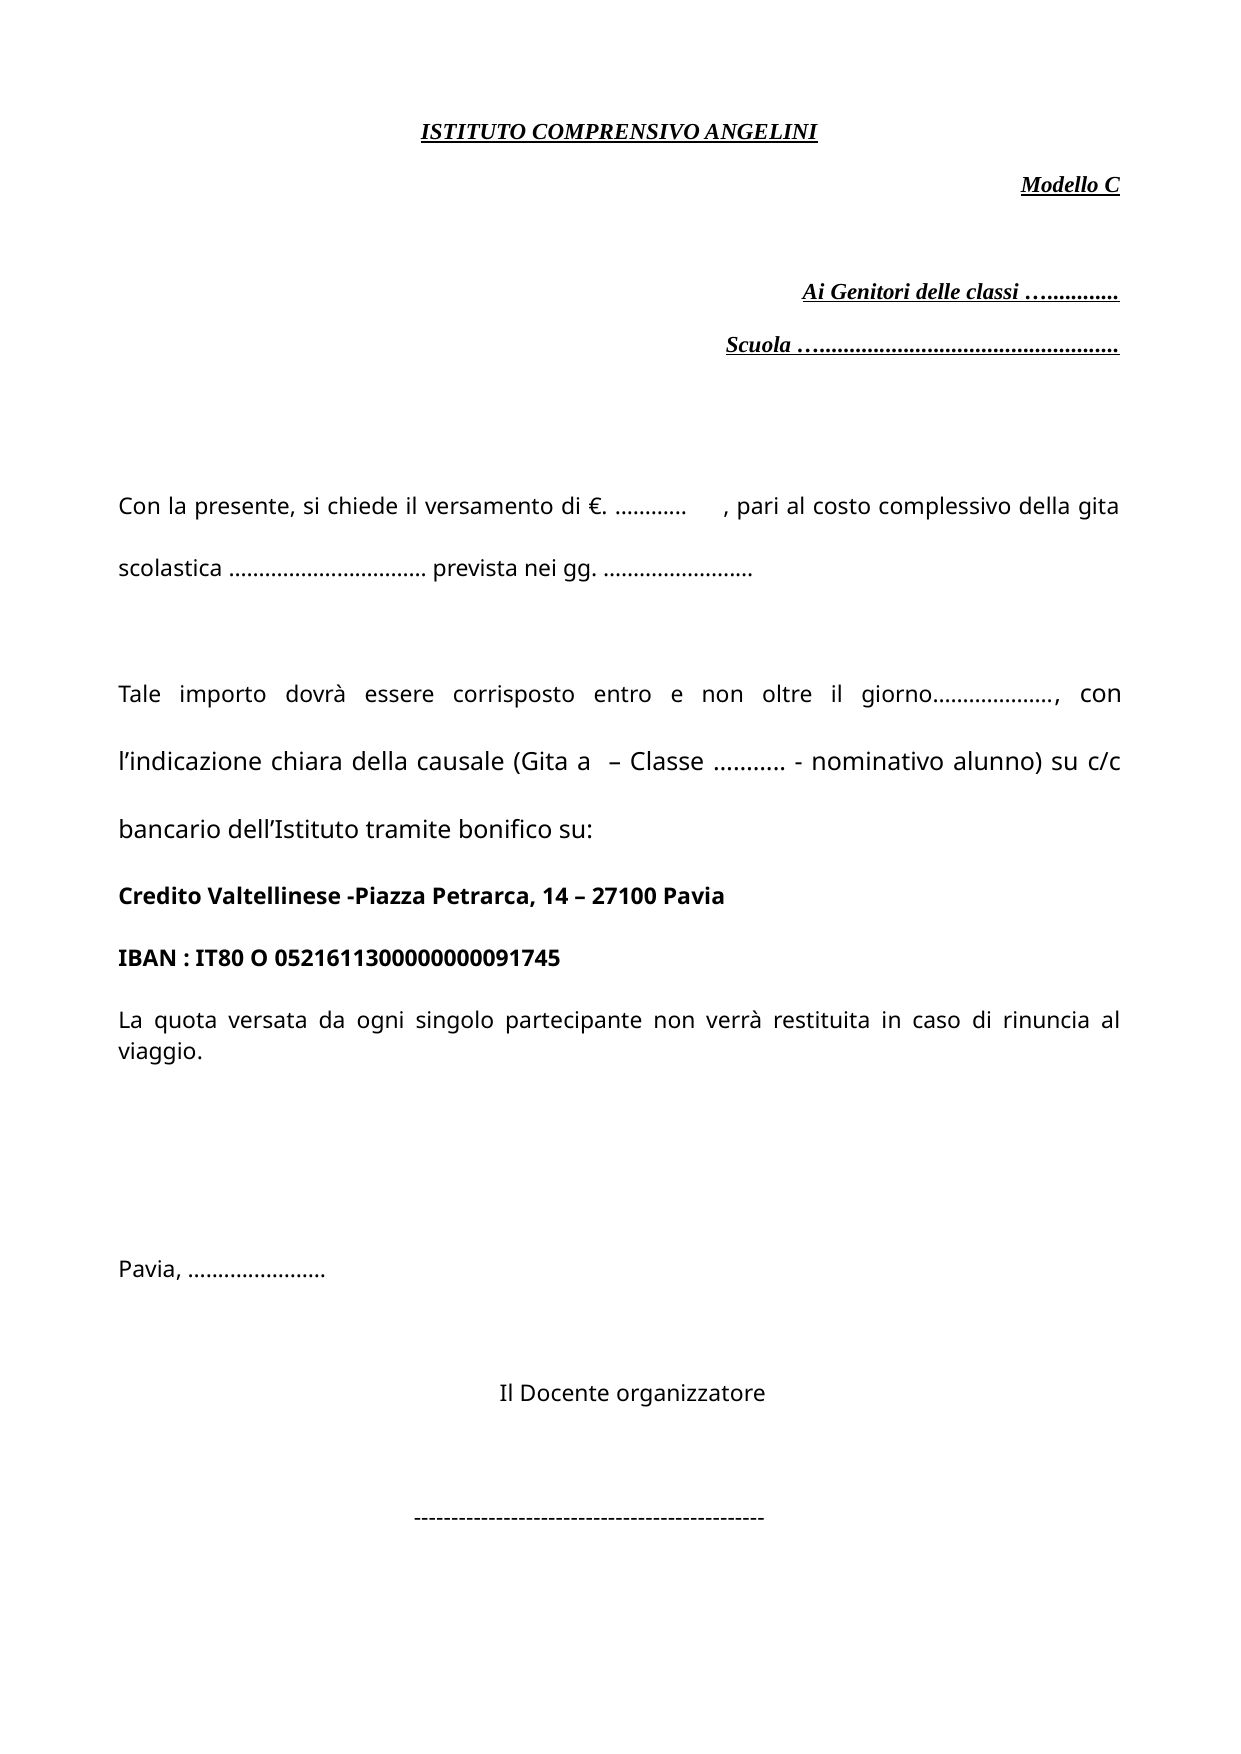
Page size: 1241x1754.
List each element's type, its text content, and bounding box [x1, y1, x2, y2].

text IBAN : IT80 O 0521611300000000091745 [118, 942, 1122, 973]
text La quota versata da ogni singolo partecipante non verrà restituita in caso di rinuncia al viaggio. [118, 1004, 1122, 1066]
text Con la presente, si chiede il versamento di €. ……...... , pari al costo complessivo della gita scolastica …………………………… prevista nei gg. …...................... [118, 490, 1122, 583]
text Credito Valtellinese -Piazza Petrarca, 14 – 27100 Pavia [118, 880, 1122, 911]
text Pavia, ….................... [118, 1252, 1122, 1283]
text Scuola ….................................................. [118, 331, 1122, 357]
text Il Docente organizzatore [118, 1377, 1122, 1408]
text Tale importo dovrà essere corrisposto entro e non oltre il giorno……………….., con l’indicazione chiara della causale (Gita a – Classe ……….. - nominativo alunno) su c/c bancario dell’Istituto tramite bonifico su: [118, 676, 1122, 846]
text ISTITUTO COMPRENSIVO ANGELINI [118, 118, 1122, 145]
text Ai Genitori delle classi …............ [118, 277, 1122, 304]
text ----------------------------------------------- [118, 1501, 1122, 1532]
text Modello C [118, 171, 1122, 198]
